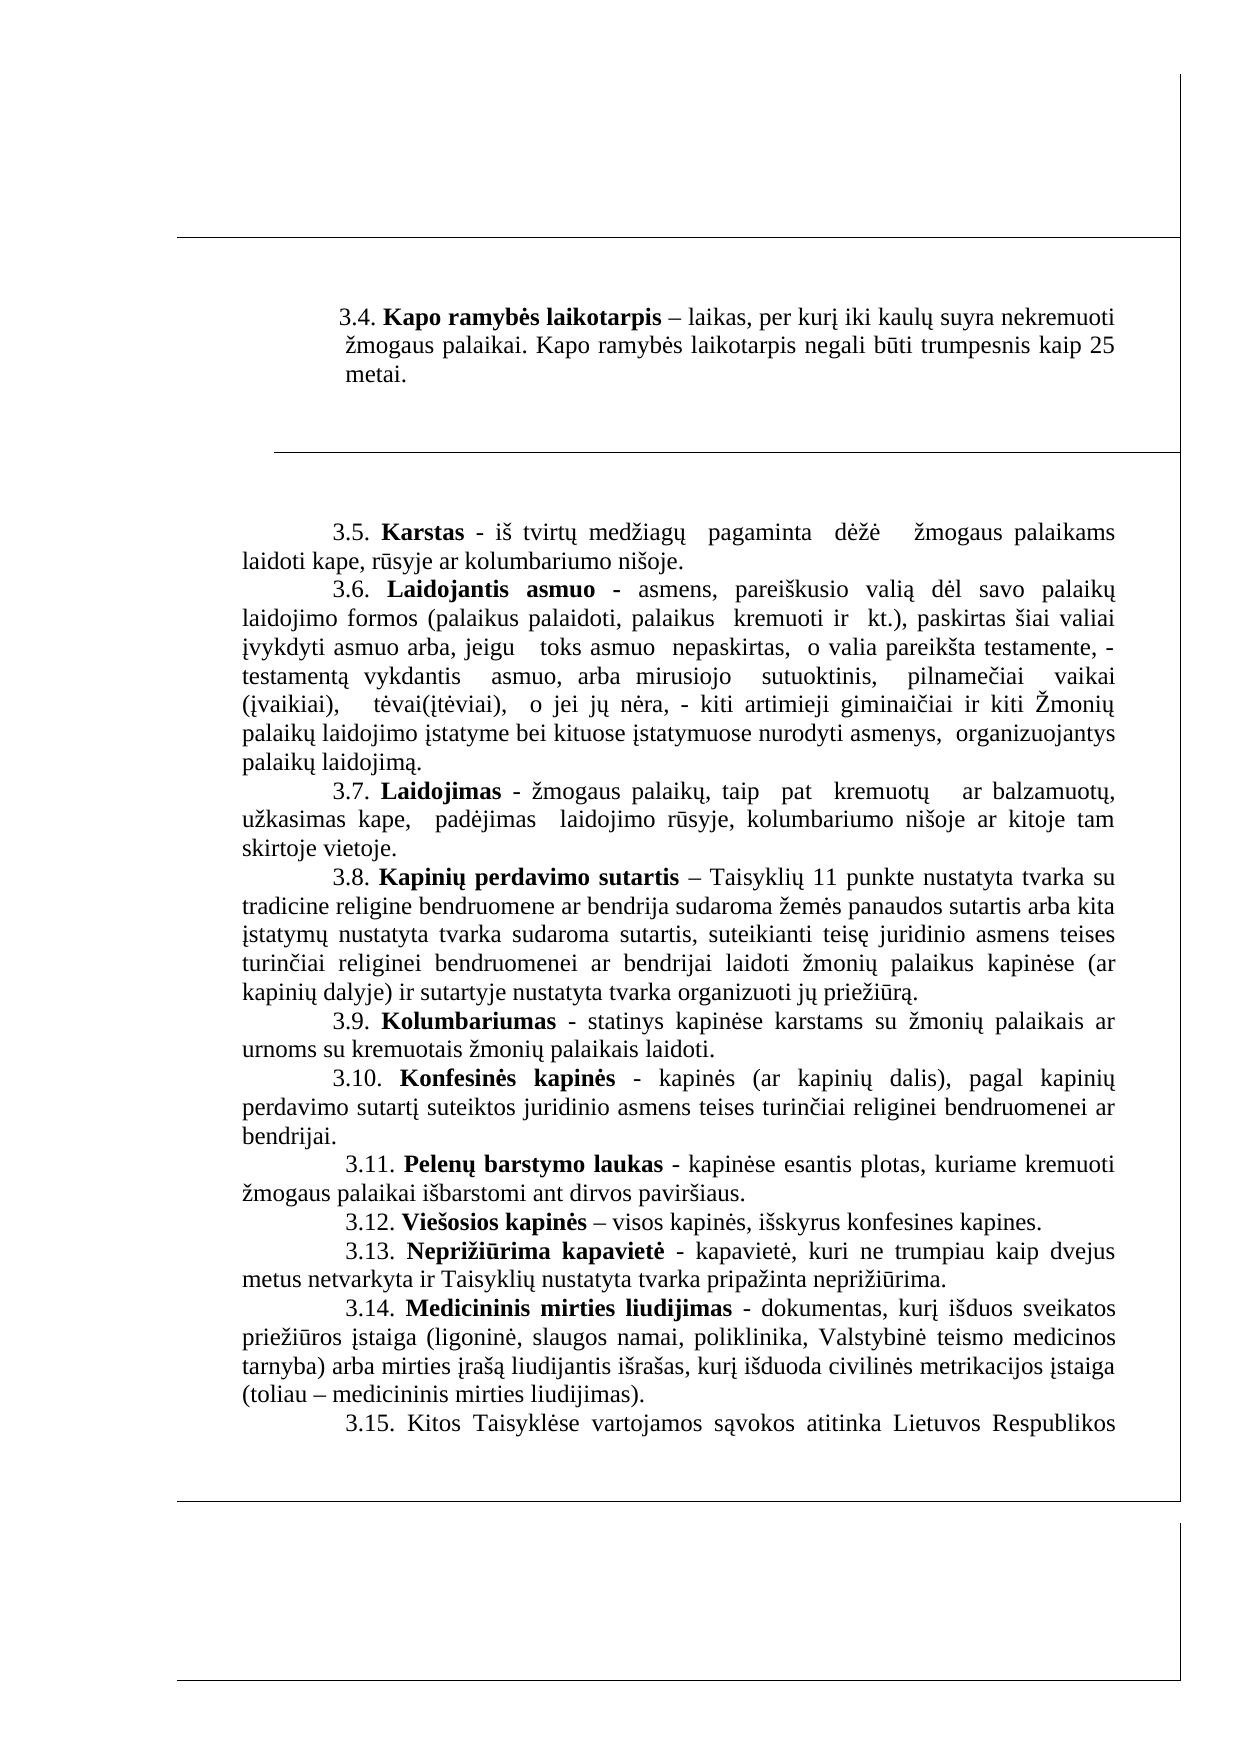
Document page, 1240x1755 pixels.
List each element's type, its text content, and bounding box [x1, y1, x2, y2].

text 3.8. Kapinių perdavimo sutartis – Taisyklių 11 punkte nustatyta tvarka su tradicine religine bendruomene ar bendrija sudaroma žemės panaudos sutartis arba kita įstatymų nustatyta tvarka sudaroma sutartis, suteikianti teisę juridinio asmens teises turinčiai religinei bendruomenei ar bendrijai laidoti žmonių palaikus kapinėse (ar kapinių dalyje) ir sutartyje nustatyta tvarka organizuoti jų priežiūrą. [177, 862, 1180, 1006]
text 3.14. Medicininis mirties liudijimas - dokumentas, kurį išduos sveikatos priežiūros įstaiga (ligoninė, slaugos namai, poliklinika, Valstybinė teismo medicinos tarnyba) arba mirties įrašą liudijantis išrašas, kurį išduoda civilinės metrikacijos įstaiga (toliau – medicininis mirties liudijimas). [177, 1293, 1180, 1408]
text 3.10. Konfesinės kapinės - kapinės (ar kapinių dalis), pagal kapinių perdavimo sutartį suteiktos juridinio asmens teises turinčiai religinei bendruomenei ar bendrijai. [177, 1063, 1180, 1149]
text 3.9. Kolumbariumas - statinys kapinėse karstams su žmonių palaikais ar urnoms su kremuotais žmonių palaikais laidoti. [177, 1006, 1180, 1063]
text 3.7. Laidojimas - žmogaus palaikų, taip pat kremuotų ar balzamuotų, užkasimas kape, padėjimas laidojimo rūsyje, kolumbariumo nišoje ar kitoje tam skirtoje vietoje. [177, 776, 1180, 862]
text 3.5. Karstas - iš tvirtų medžiagų pagaminta dėžė žmogaus palaikams laidoti kape, rūsyje ar kolumbariumo nišoje. [177, 452, 1181, 574]
text 3.15. Kitos Taisyklėse vartojamos sąvokos atitinka Lietuvos Respublikos [177, 1408, 1180, 1501]
text 3.12. Viešosios kapinės – visos kapinės, išskyrus konfesines kapines. [177, 1207, 1180, 1236]
text 3.11. Pelenų barstymo laukas - kapinėse esantis plotas, kuriame kremuoti žmogaus palaikai išbarstomi ant dirvos paviršiaus. [177, 1149, 1181, 1207]
text 3.13. Neprižiūrima kapavietė - kapavietė, kuri ne trumpiau kaip dvejus metus netvarkyta ir Taisyklių nustatyta tvarka pripažinta neprižiūrima. [177, 1236, 1180, 1293]
text 3.4. Kapo ramybės laikotarpis – laikas, per kurį iki kaulų suyra nekremuoti žmogaus palaikai. Kapo ramybės laikotarpis negali būti trumpesnis kaip 25 metai. [274, 237, 1180, 452]
text 3.6. Laidojantis asmuo - asmens, pareiškusio valią dėl savo palaikų laidojimo formos (palaikus palaidoti, palaikus kremuoti ir kt.), paskirtas šiai valiai įvykdyti asmuo arba, jeigu toks asmuo nepaskirtas, o valia pareikšta testamente, - testamentą vykdantis asmuo, arba mirusiojo sutuoktinis, pilnamečiai vaikai (įvaikiai), tėvai(įtėviai), o jei jų nėra, - kiti artimieji giminaičiai ir kiti Žmonių palaikų laidojimo įstatyme bei kituose įstatymuose nurodyti asmenys, organizuojantys palaikų laidojimą. [177, 574, 1181, 776]
